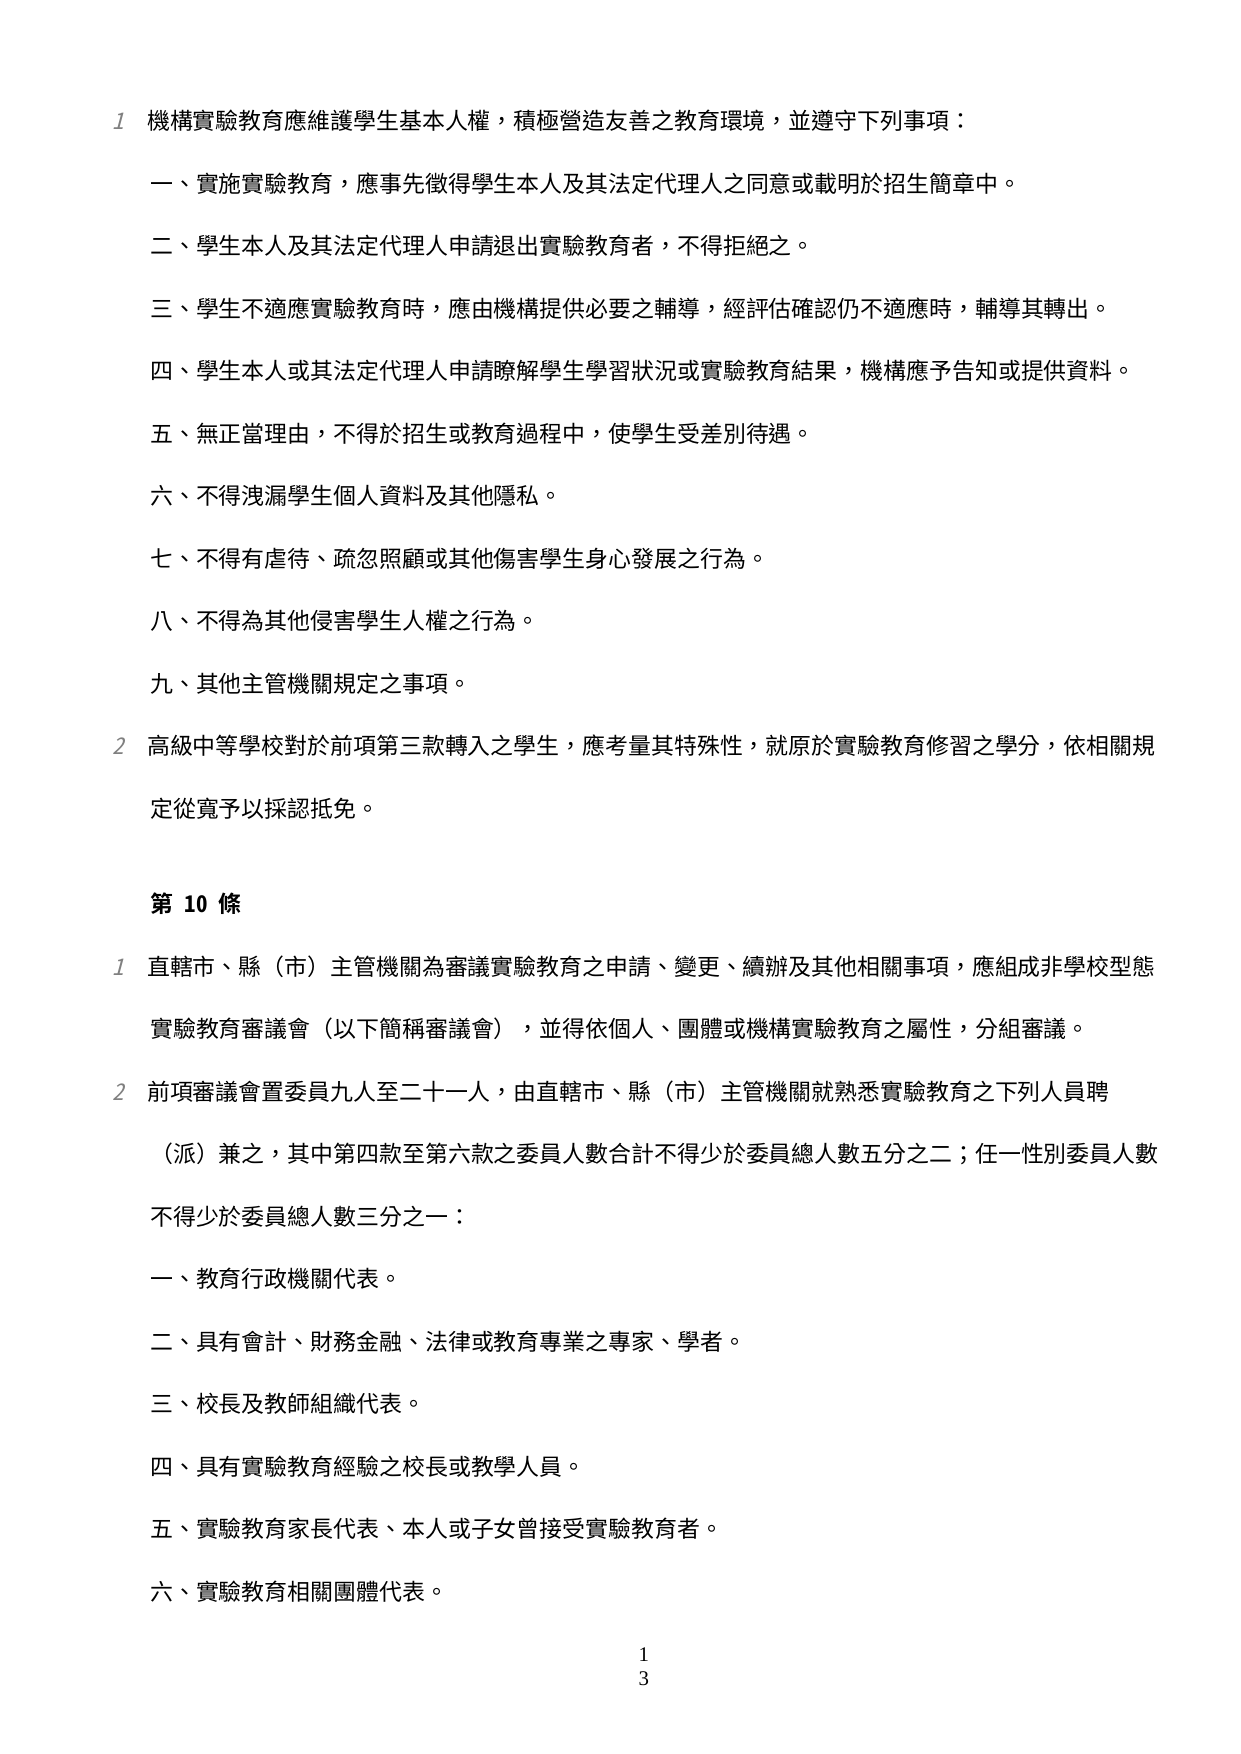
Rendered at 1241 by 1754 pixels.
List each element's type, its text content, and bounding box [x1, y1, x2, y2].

text 四、具有實驗教育經驗之校長或教學人員。 [150, 1424, 1167, 1486]
text 五、無正當理由，不得於招生或教育過程中，使學生受差別待遇。 [150, 390, 1167, 453]
text 六、實驗教育相關團體代表。 [150, 1549, 1167, 1611]
text 1 機構實驗教育應維護學生基本人權，積極營造友善之教育環境，並遵守下列事項： [112, 78, 1167, 140]
text 二、具有會計、財務金融、法律或教育專業之專家、學者。 [150, 1299, 1167, 1361]
text 2 前項審議會置委員九人至二十一人，由直轄市、縣（市）主管機關就熟悉實驗教育之下列人員聘（派）兼之，其中第四款至第六款之委員人數合計不得少於委員總人數五分之二；任一性別委員人數不得少於委員總人數三分之一： [112, 1049, 1167, 1236]
text 第 10 條 [150, 861, 1167, 924]
text 六、不得洩漏學生個人資料及其他隱私。 [150, 453, 1167, 515]
text 二、學生本人及其法定代理人申請退出實驗教育者，不得拒絕之。 [150, 203, 1167, 265]
text 五、實驗教育家長代表、本人或子女曾接受實驗教育者。 [150, 1486, 1167, 1549]
text 一、教育行政機關代表。 [150, 1236, 1167, 1299]
text 一、實施實驗教育，應事先徵得學生本人及其法定代理人之同意或載明於招生簡章中。 [150, 140, 1167, 203]
text 七、不得有虐待、疏忽照顧或其他傷害學生身心發展之行為。 [150, 515, 1167, 578]
text 三、學生不適應實驗教育時，應由機構提供必要之輔導，經評估確認仍不適應時，輔導其轉出。 [150, 265, 1167, 328]
text 八、不得為其他侵害學生人權之行為。 [150, 578, 1167, 640]
text 四、學生本人或其法定代理人申請瞭解學生學習狀況或實驗教育結果，機構應予告知或提供資料。 [150, 328, 1167, 390]
text 1 直轄市、縣（市）主管機關為審議實驗教育之申請、變更、續辦及其他相關事項，應組成非學校型態實驗教育審議會（以下簡稱審議會），並得依個人、團體或機構實驗教育之屬性，分組審議。 [112, 924, 1167, 1049]
text 2 高級中等學校對於前項第三款轉入之學生，應考量其特殊性，就原於實驗教育修習之學分，依相關規定從寬予以採認抵免。 [112, 703, 1167, 828]
text 三、校長及教師組織代表。 [150, 1361, 1167, 1424]
text 九、其他主管機關規定之事項。 [150, 640, 1167, 703]
